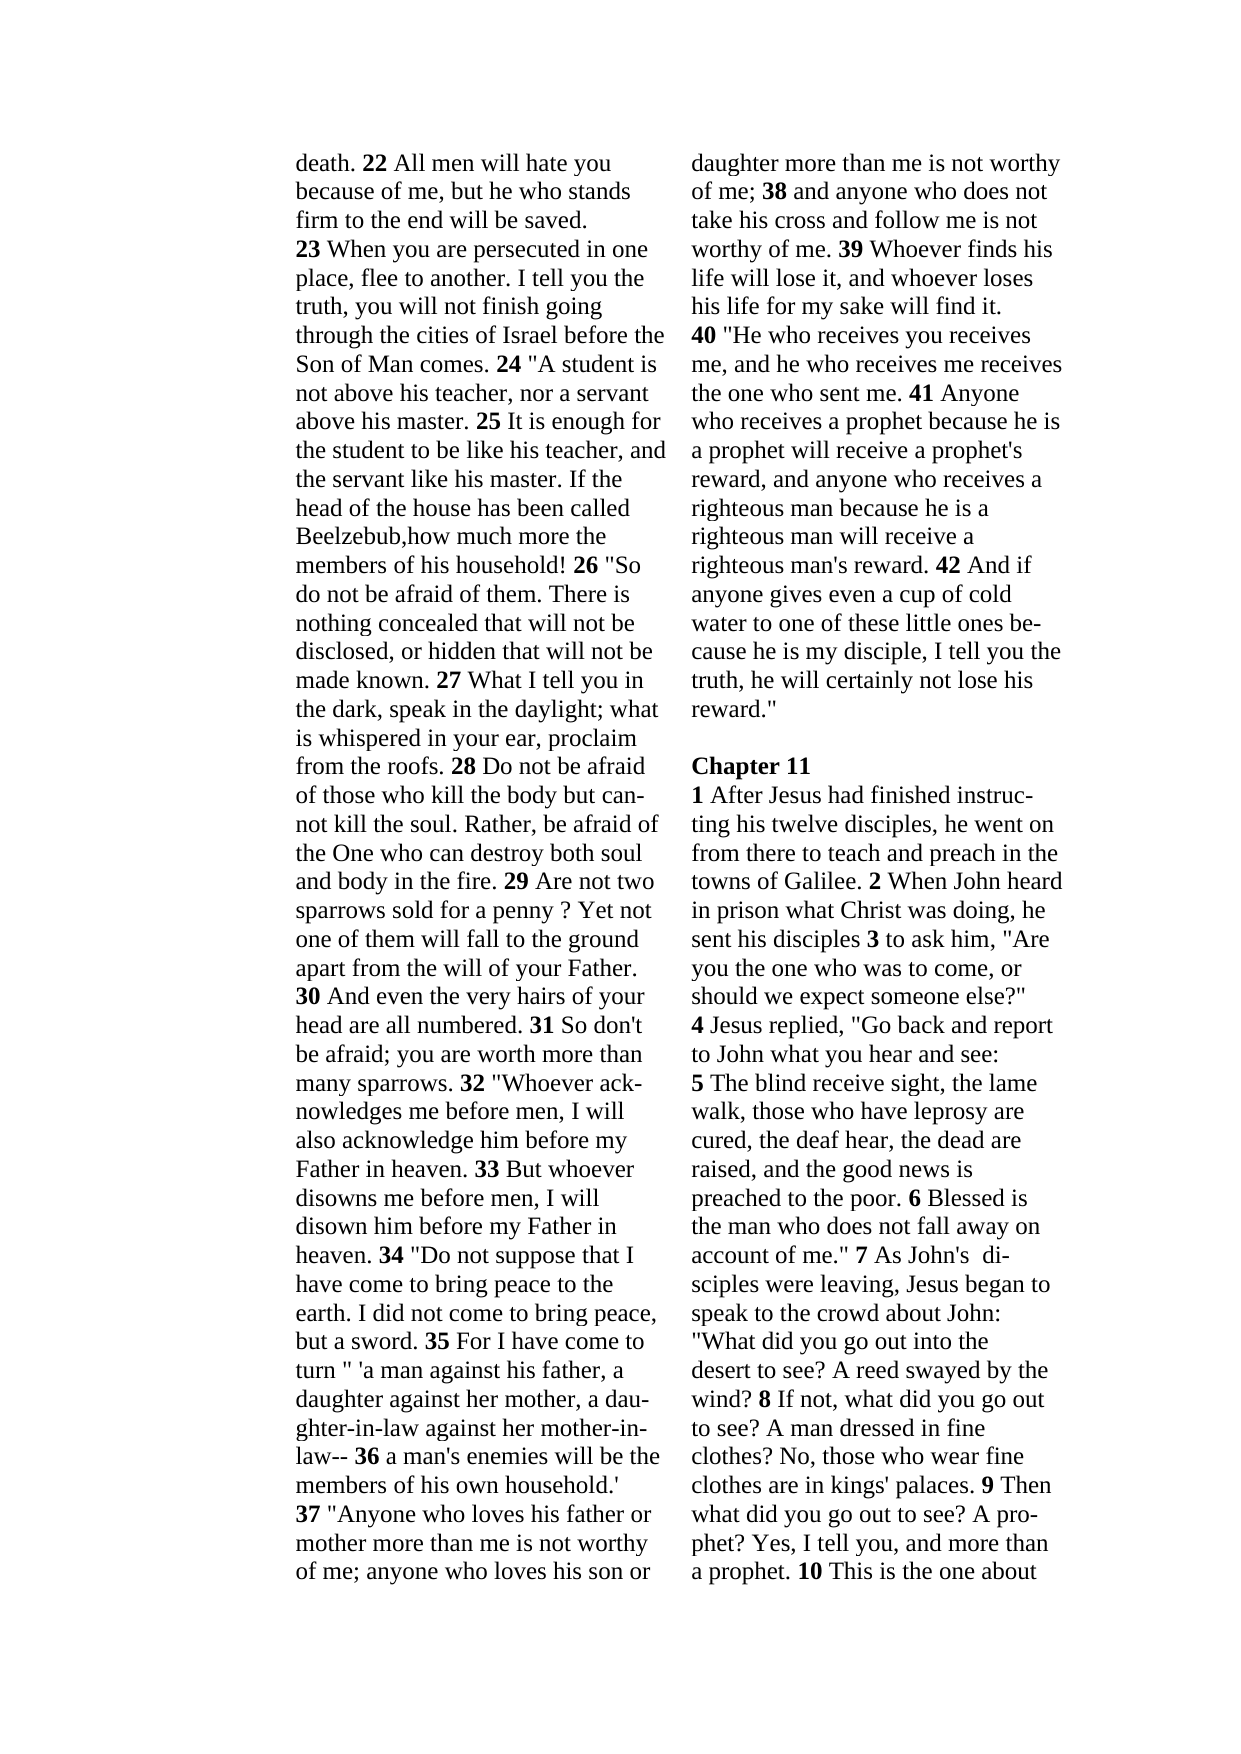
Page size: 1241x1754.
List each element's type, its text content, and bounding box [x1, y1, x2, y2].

text Chapter 11 [691, 751, 1063, 780]
text daughter more than me is not worthy of me; 38 and anyone who does not take his cross and follow me is not worthy of me. 39 Whoever finds his life will lose it, and whoever loses his life for my sake will find it. 40 "He who receives you receives me, and he who receives me receives the one who sent me. 41 Anyone who receives a prophet because he is a prophet will receive a prophet's reward, and anyone who receives a righteous man because he is a righteous man will receive a righteous man's reward. 42 And if anyone gives even a cup of cold water to one of these little ones be-cause he is my disciple, I tell you the truth, he will certainly not lose his reward." [691, 148, 1063, 723]
text 4 Jesus replied, "Go back and report to John what you hear and see: 5 The blind receive sight, the lame walk, those who have leprosy are cured, the deaf hear, the dead are raised, and the good news is preached to the poor. 6 Blessed is the man who does not fall away on account of me." 7 As John's di-sciples were leaving, Jesus began to speak to the crowd about John: "What did you go out into the desert to see? A reed swayed by the wind? 8 If not, what did you go out to see? A man dressed in fine clothes? No, those who wear fine clothes are in kings' palaces. 9 Then what did you go out to see? A pro-phet? Yes, I tell you, and more than a prophet. 10 This is the one about [691, 1010, 1063, 1585]
text death. 22 All men will hate you because of me, but he who stands firm to the end will be saved. 23 When you are persecuted in one place, flee to another. I tell you the truth, you will not finish going through the cities of Israel before the Son of Man comes. 24 "A student is not above his teacher, nor a servant above his master. 25 It is enough for the student to be like his teacher, and the servant like his master. If the head of the house has been called Beelzebub,how much more the members of his household! 26 "So do not be afraid of them. There is nothing concealed that will not be disclosed, or hidden that will not be made known. 27 What I tell you in the dark, speak in the daylight; what is whispered in your ear, proclaim from the roofs. 28 Do not be afraid of those who kill the body but can-not kill the soul. Rather, be afraid of the One who can destroy both soul and body in the fire. 29 Are not two sparrows sold for a penny ? Yet not one of them will fall to the ground apart from the will of your Father. 30 And even the very hairs of your head are all numbered. 31 So don't be afraid; you are worth more than many sparrows. 32 "Whoever ack-nowledges me before men, I will also acknowledge him before my Father in heaven. 33 But whoever disowns me before men, I will disown him before my Father in heaven. 34 "Do not suppose that I have come to bring peace to the earth. I did not come to bring peace, but a sword. 35 For I have come to turn " 'a man against his father, a daughter against her mother, a dau-ghter-in-law against her mother-in-law-- 36 a man's enemies will be the members of his own household.' 37 "Anyone who loves his father or mother more than me is not worthy of me; anyone who loves his son or [295, 148, 667, 1585]
text 1 After Jesus had finished instruc-ting his twelve disciples, he went on from there to teach and preach in the towns of Galilee. 2 When John heard in prison what Christ was doing, he sent his disciples 3 to ask him, "Are you the one who was to come, or should we expect someone else?" [691, 780, 1063, 1010]
